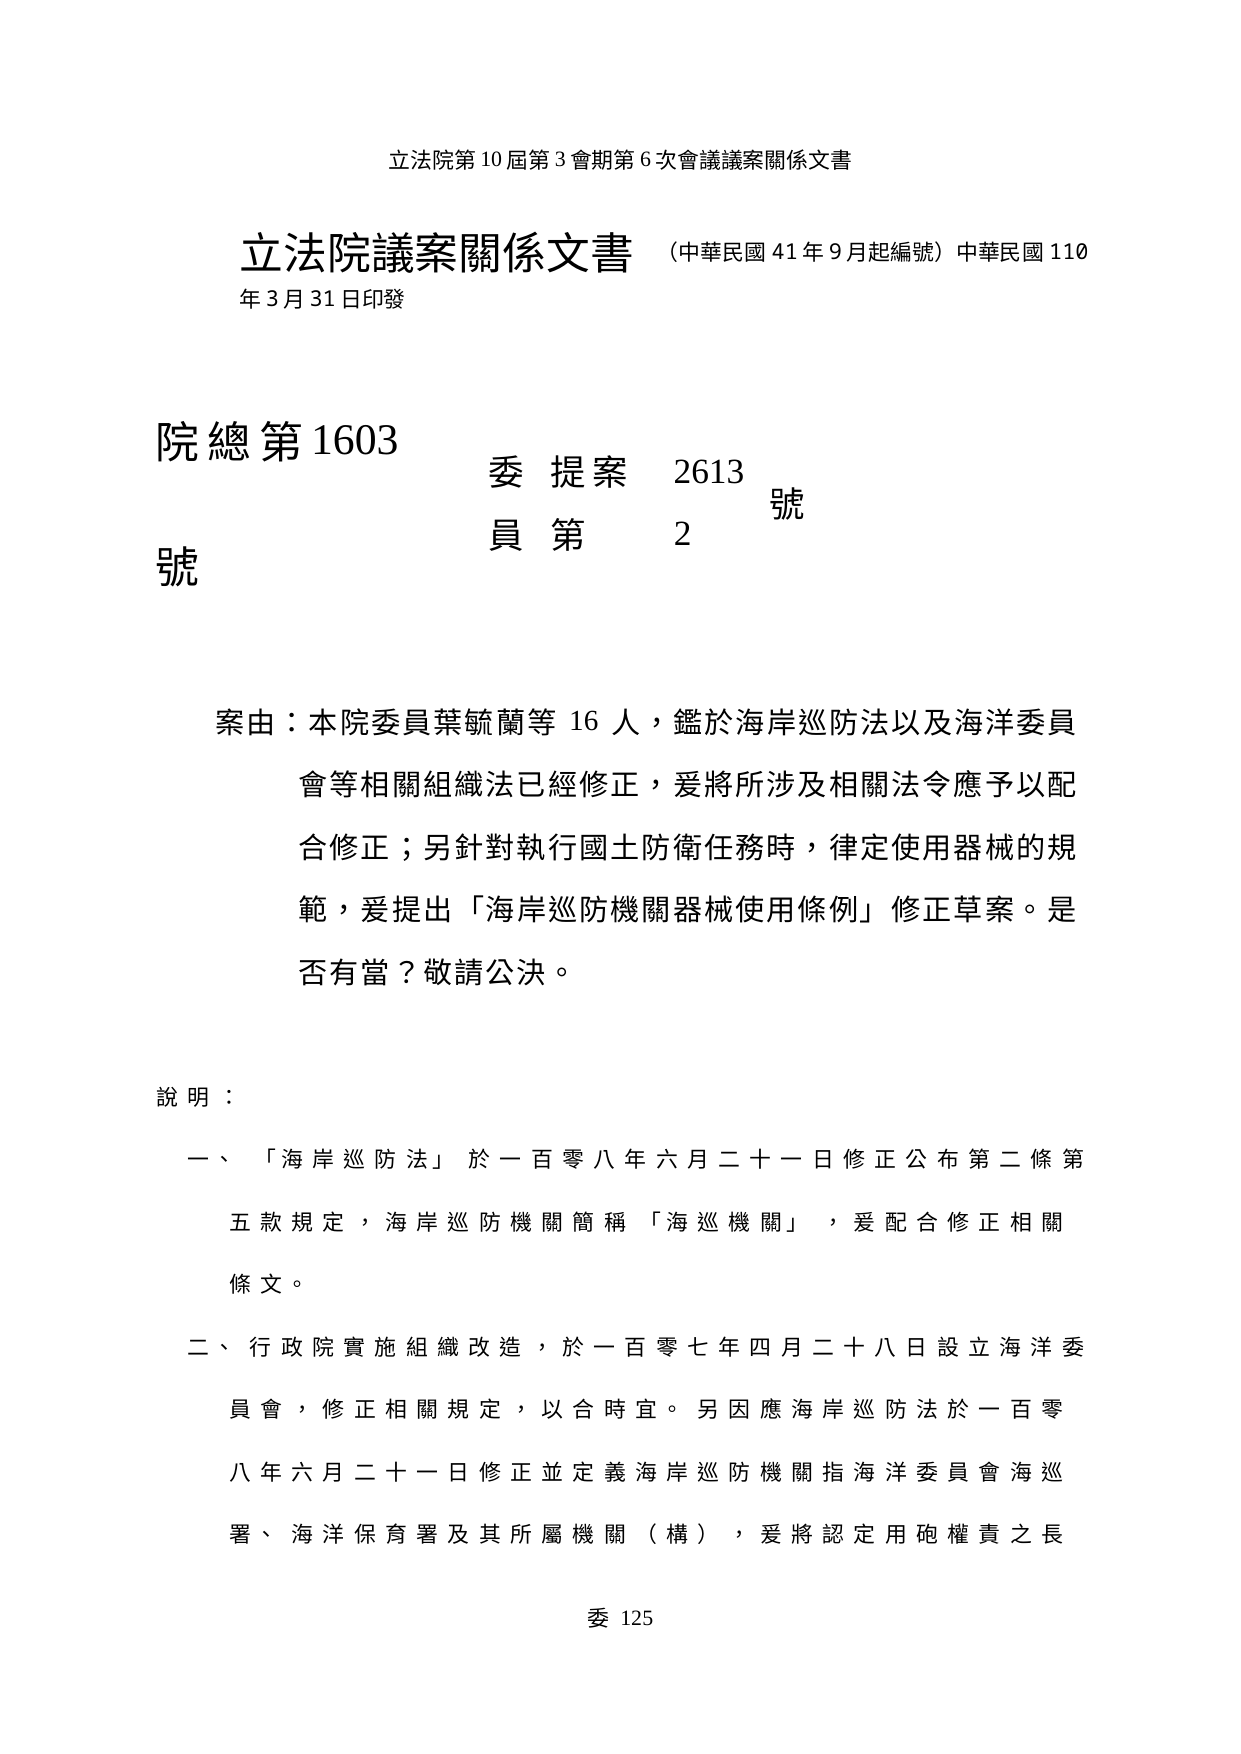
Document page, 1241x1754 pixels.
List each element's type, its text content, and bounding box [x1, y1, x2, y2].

text 案由：本院委員葉毓蘭等16人，鑑於海岸巡防法以及海洋委員會等相關組織法已經修正，爰將所涉及相關法令應予以配合修正；另針對執行國土防衛任務時，律定使用器械的規範，爰提出「海岸巡防機關器械使用條例」修正草案。是否有當？敬請公決。 [206, 689, 1089, 1002]
text 立法院議案關係文書 （中華民國41年9月起編號）中華民國110年3月31日印發 [239, 219, 1089, 314]
text 一、「海岸巡防法」於一百零八年六月二十一日修正公布第二條第五款規定，海岸巡防機關簡稱「海巡機關」，爰配合修正相關條文。 [173, 1127, 1089, 1314]
table_header [800, 377, 804, 627]
text 二、行政院實施組織改造，於一百零七年四月二十八日設立海洋委員會，修正相關規定，以合時宜。另因應海岸巡防法於一百零八年六月二十一日修正並定義海岸巡防機關指海洋委員會海巡署、海洋保育署及其所屬機關（構），爰將認定用砲權責之長 [173, 1314, 1089, 1564]
table_header 26132 [651, 377, 763, 627]
text 說明： [151, 1064, 1089, 1127]
table_header 提案第 [545, 377, 651, 627]
table_header 委員 [431, 377, 545, 627]
table_header 號 [763, 377, 799, 627]
table_header [804, 377, 819, 627]
table_header 院總第1603號 [151, 377, 431, 627]
